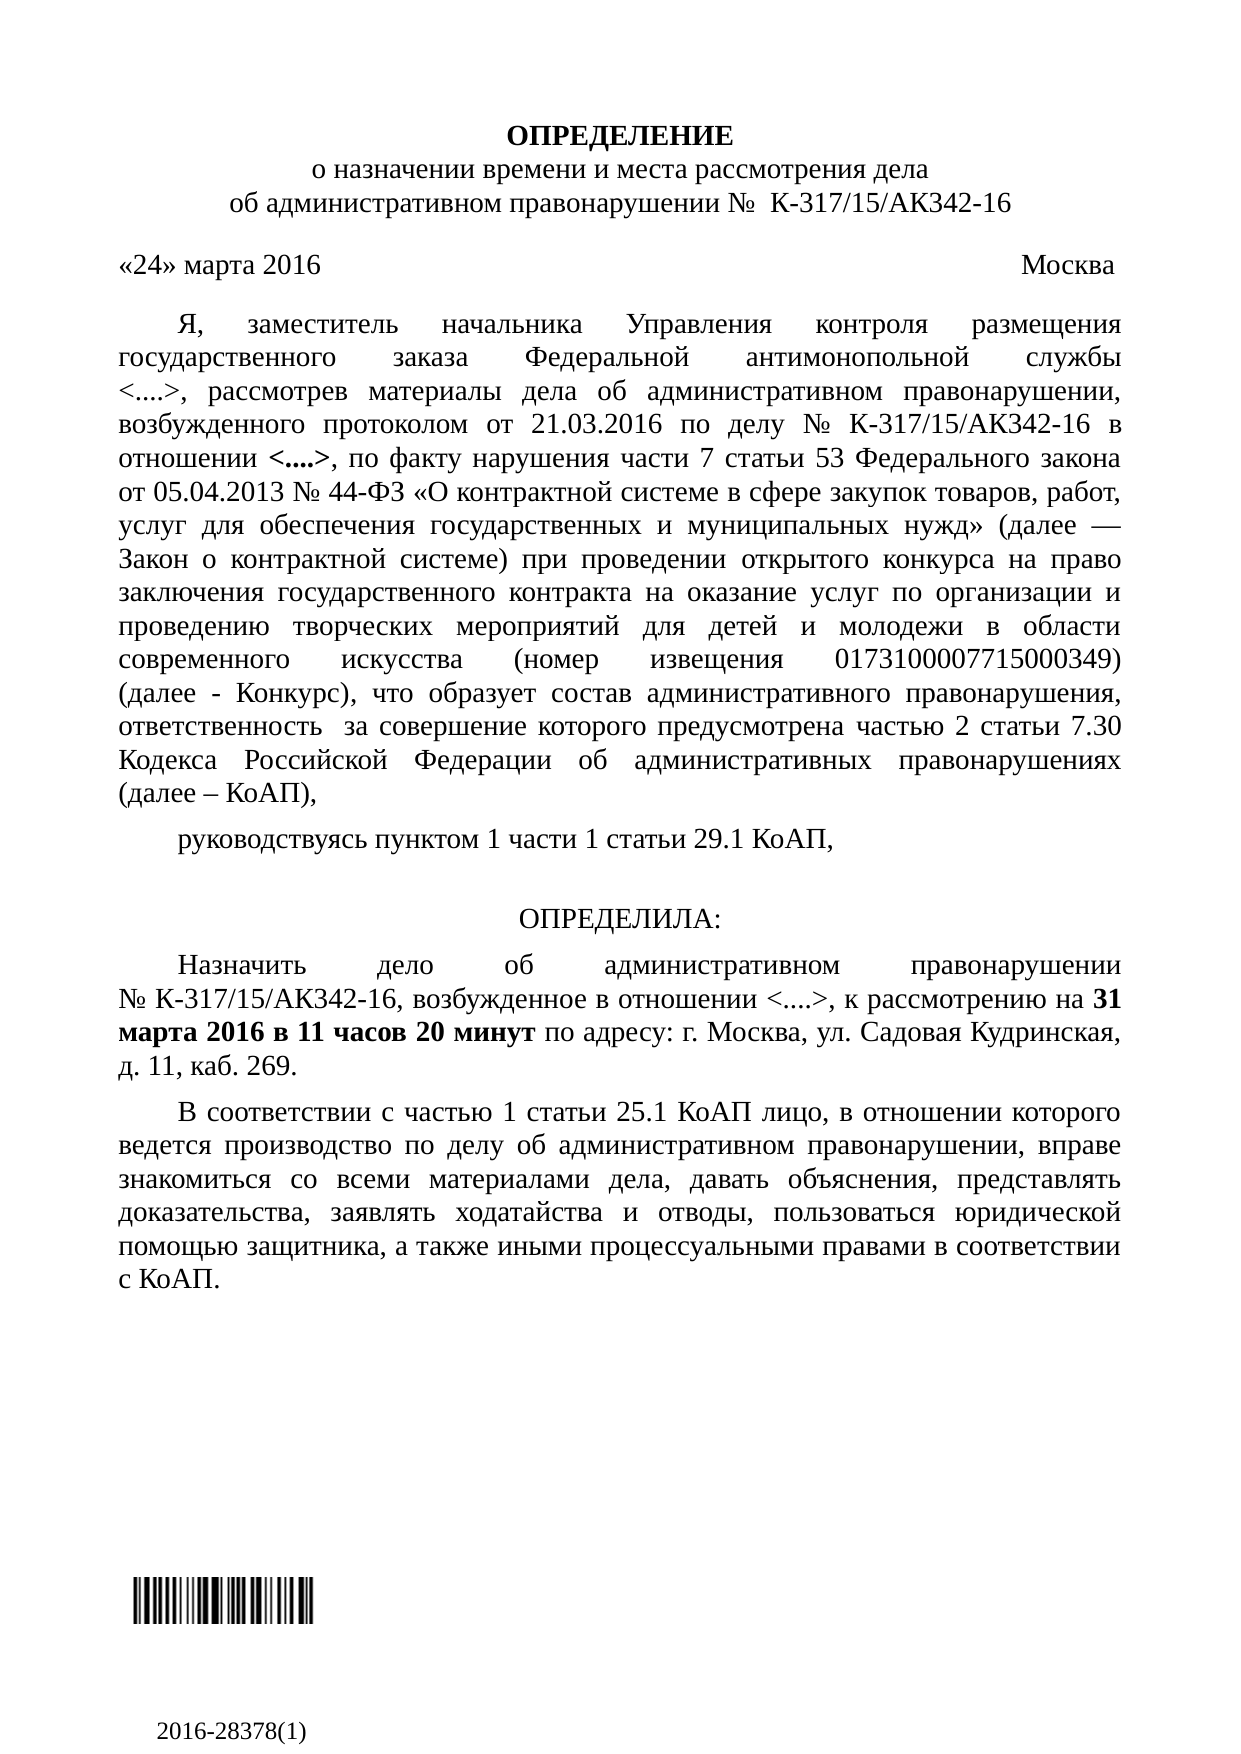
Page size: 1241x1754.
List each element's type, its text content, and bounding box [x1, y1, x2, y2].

text руководствуясь пунктом 1 части 1 статьи 29.1 КоАП, [118, 822, 1122, 855]
text ОПРЕДЕЛИЛА: [118, 901, 1122, 935]
text Назначить дело об административном правонарушении № К-317/15/АК342-16, возбужденное в отношении <....>, к рассмотрению на 31 марта 2016 в 11 часов 20 минут по адресу: г. Москва, ул. Садовая Кудринская, д. 11, каб. 269. [118, 947, 1122, 1081]
subtitle ОПРЕДЕЛЕНИЕ [118, 118, 1122, 152]
text «24» марта 2016 Москва [118, 247, 1122, 281]
text Я, заместитель начальника Управления контроля размещения государственного заказа Федеральной антимонопольной службы <....>, рассмотрев материалы дела об административном правонарушении, возбужденного протоколом от 21.03.2016 по делу № К-317/15/АК342-16 в отношении <....>, по факту нарушения части 7 статьи 53 Федерального закона от 05.04.2013 № 44-ФЗ «О контрактной системе в сфере закупок товаров, работ, услуг для обеспечения государственных и муниципальных нужд» (далее — Закон о контрактной системе) при проведении открытого конкурса на право заключения государственного контракта на оказание услуг по организации и проведению творческих мероприятий для детей и молодежи в области современного искусства (номер извещения 0173100007715000349) (далее - Конкурс), что образует состав административного правонарушения, ответственность за совершение которого предусмотрена частью 2 статьи 7.30 Кодекса Российской Федерации об административных правонарушениях (далее – КоАП), [118, 306, 1122, 809]
text В соответствии с частью 1 статьи 25.1 КоАП лицо, в отношении которого ведется производство по делу об административном правонарушении, вправе знакомиться со всеми материалами дела, давать объяснения, представлять доказательства, заявлять ходатайства и отводы, пользоваться юридической помощью защитника, а также иными процессуальными правами в соответствии с КоАП. [118, 1094, 1122, 1295]
text об административном правонарушении № К-317/15/АК342-16 [118, 185, 1122, 219]
text о назначении времени и места рассмотрения дела [118, 152, 1122, 185]
picture [118, 1577, 331, 1624]
